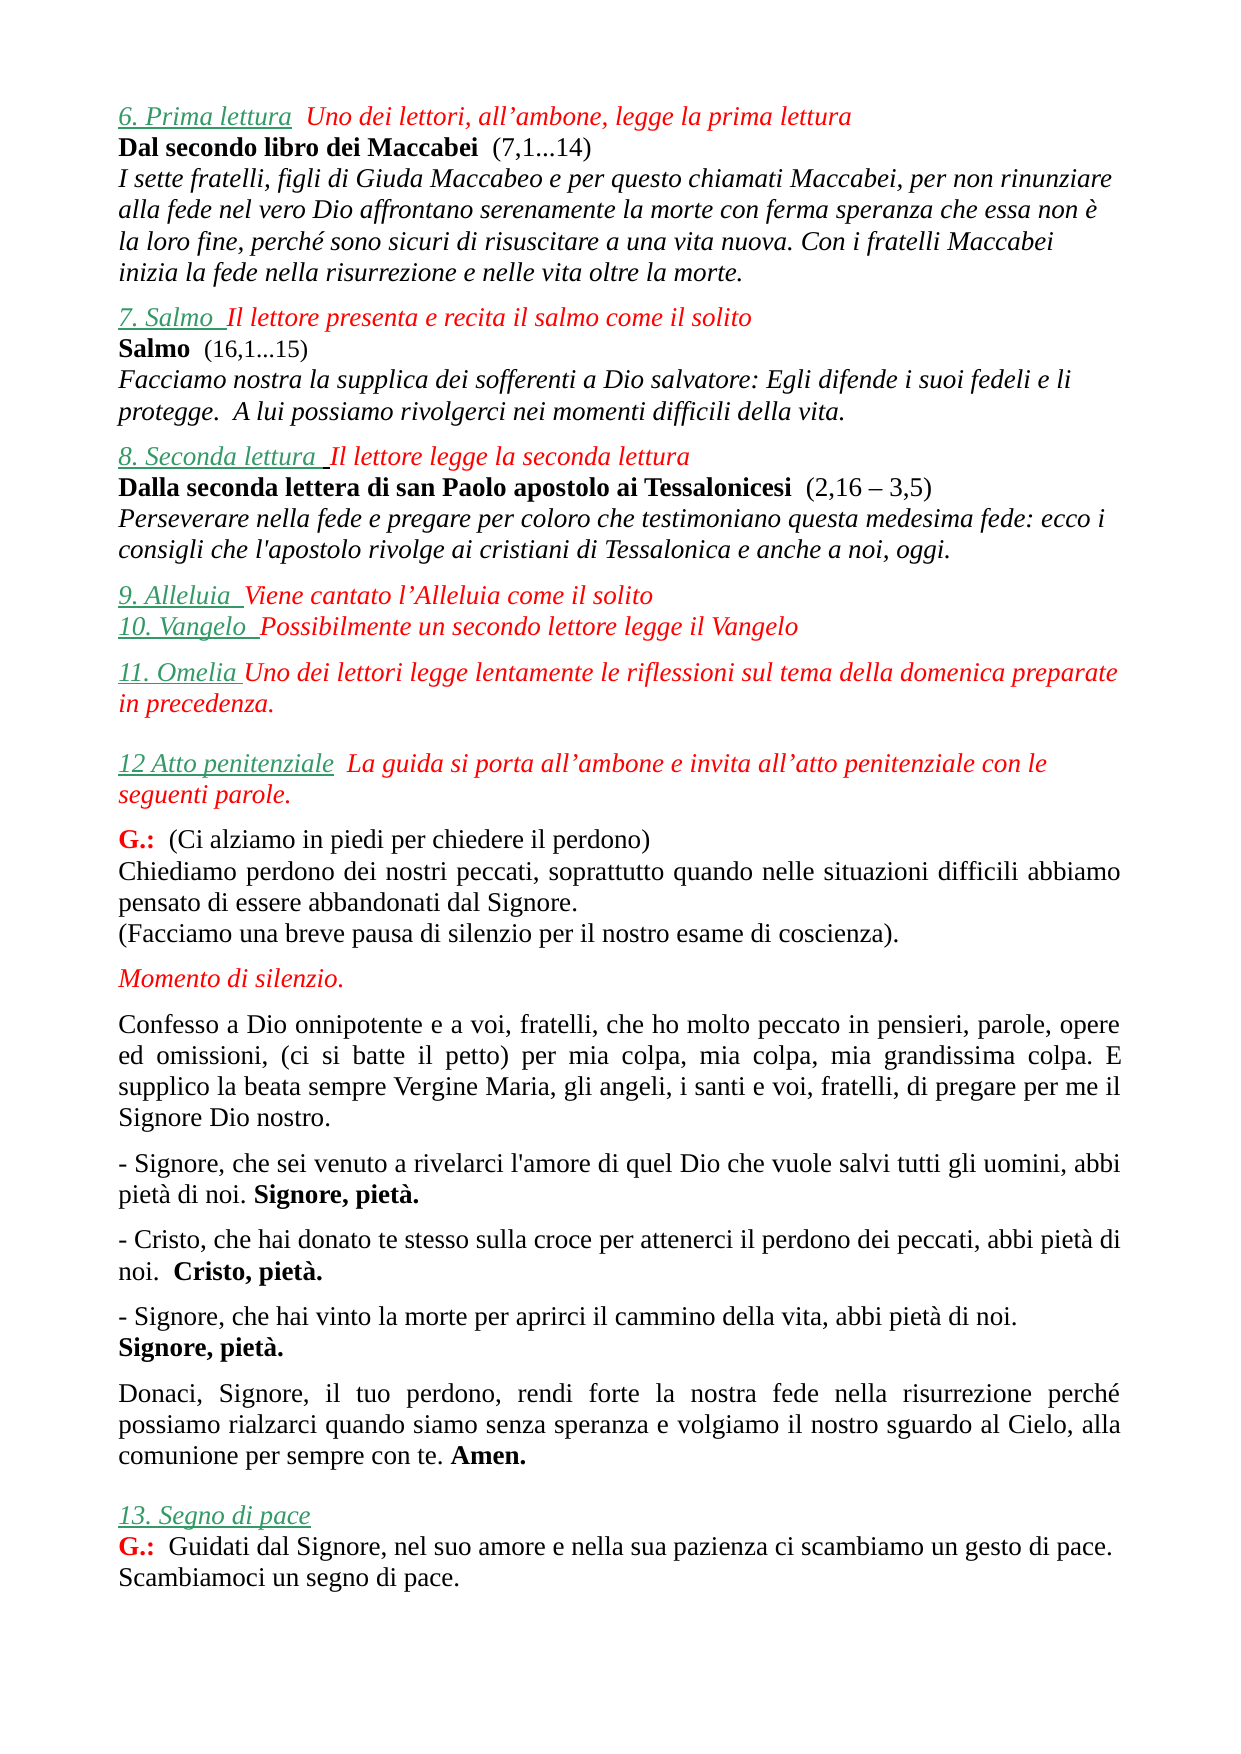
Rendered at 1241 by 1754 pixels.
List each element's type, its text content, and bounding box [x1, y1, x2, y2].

text Donaci, Signore, il tuo perdono, rendi forte la nostra fede nella risurrezione perché possiamo rialzarci quando siamo senza speranza e volgiamo il nostro sguardo al Cielo, alla comunione per sempre con te. Amen. [118, 1377, 1122, 1470]
text Confesso a Dio onnipotente e a voi, fratelli, che ho molto peccato in pensieri, parole, opere ed omissioni, (ci si batte il pet­to) per mia colpa, mia colpa, mia grandissi­ma colpa. E supplico la beata sempre Ver­gine Maria, gli angeli, i santi e voi, fratelli, di pregare per me il Signore Dio nostro. [118, 1008, 1122, 1133]
text Dalla seconda lettera di san Paolo apostolo ai Tessalonicesi (2,16 – 3,5) [118, 471, 1122, 502]
text 12 Atto penitenziale La guida si porta all’ambone e invita all’atto penitenziale con le seguenti parole. [118, 747, 1122, 809]
text Momento di silenzio. [118, 962, 1122, 994]
text Signore, pietà. [118, 1331, 1122, 1363]
text I sette fratelli, figli di Giuda Maccabeo e per questo chiamati Maccabei, per non rinunziare alla fede nel vero Dio affrontano serenamente la morte con ferma speranza che essa non è la loro fine, perché sono sicuri di risuscitare a una vita nuova. Con i fratelli Maccabei inizia la fede nella risurrezione e nelle vita oltre la morte. [118, 162, 1122, 287]
text - Cristo, che hai donato te stesso sulla croce per attenerci il perdono dei peccati, abbi pietà di noi. Cristo, pietà. [118, 1224, 1122, 1286]
text 11. Omelia Uno dei lettori legge lentamente le riflessioni sul tema della domenica preparate in precedenza. [118, 656, 1122, 718]
text 9. Alleluia Viene cantato l’Alleluia come il solito [118, 579, 1122, 610]
text G.: Guidati dal Signore, nel suo amore e nella sua pazienza ci scambiamo un gesto di pace. [118, 1530, 1122, 1561]
text Facciamo nostra la supplica dei sofferenti a Dio salvatore: Egli difende i suoi fedeli e li protegge. A lui possiamo rivolgerci nei momenti difficili della vita. [118, 363, 1122, 426]
text 7. Salmo Il lettore presenta e recita il salmo come il solito [118, 301, 1122, 332]
text 10. Vangelo Possibilmente un secondo lettore legge il Vangelo [118, 610, 1122, 641]
text Chiediamo perdono dei nostri peccati, soprattutto quando nelle situazioni difficili abbiamo pensato di essere abbandonati dal Signore. [118, 855, 1122, 917]
text 13. Segno di pace [118, 1499, 1122, 1530]
text 6. Prima lettura Uno dei lettori, all’ambone, legge la prima lettura [118, 100, 1122, 131]
text (Facciamo una breve pausa di silenzio per il nostro esame di coscienza). [118, 917, 1122, 948]
text Dal secondo libro dei Maccabei (7,1...14) [118, 131, 1122, 162]
text - Signore, che hai vinto la morte per aprirci il cammino della vita, abbi pietà di noi. [118, 1300, 1122, 1331]
text Scambiamoci un segno di pace. [118, 1561, 1122, 1593]
text 8. Seconda lettura Il lettore legge la seconda lettura [118, 440, 1122, 471]
text - Signore, che sei venuto a rivelarci l'amore di quel Dio che vuole salvi tutti gli uomini, abbi pietà di noi. Signore, pietà. [118, 1147, 1122, 1209]
text Perseverare nella fede e pregare per coloro che testimoniano questa medesima fede: ecco i consigli che l'apostolo rivolge ai cristiani di Tessalonica e anche a noi, oggi. [118, 502, 1122, 565]
text Salmo (16,1...15) [118, 332, 1122, 363]
text G.: (Ci alziamo in piedi per chiedere il perdono) [118, 823, 1122, 855]
